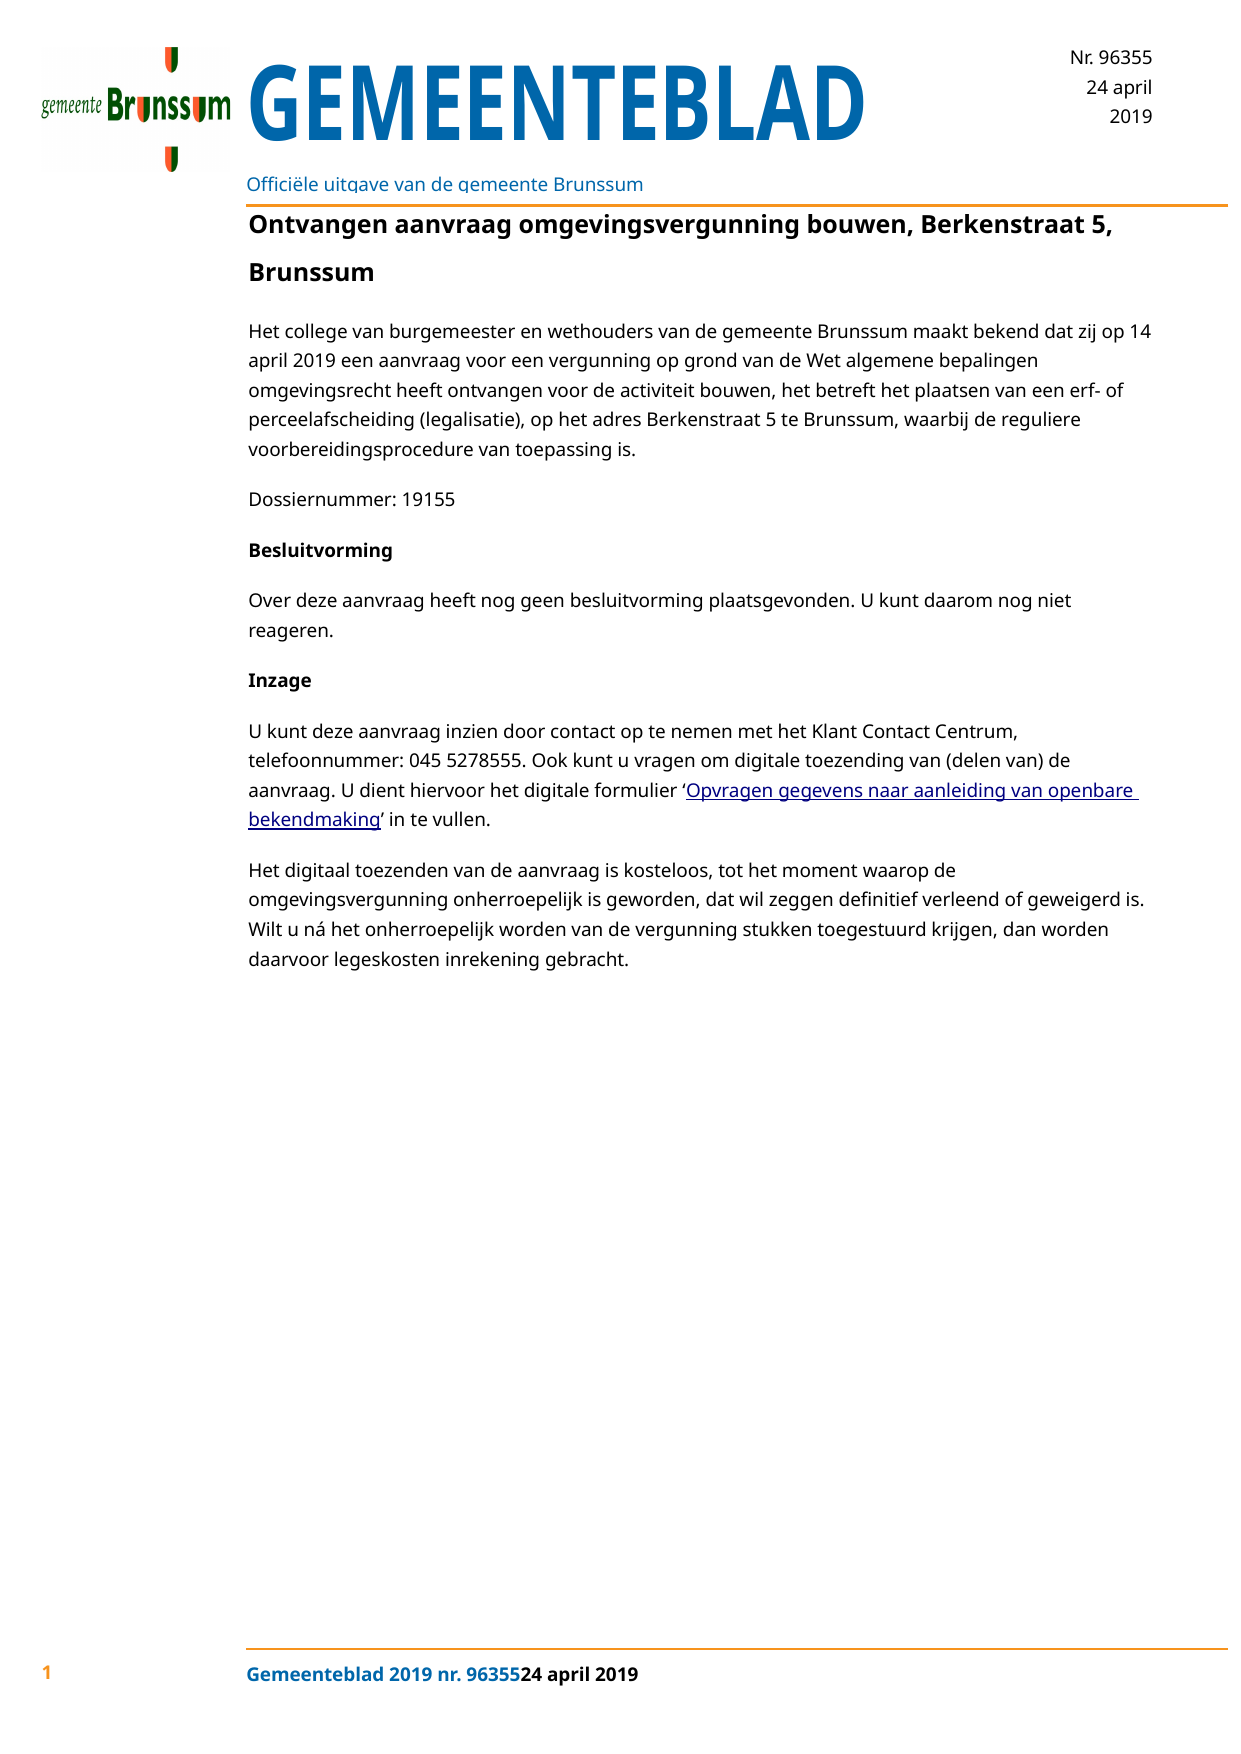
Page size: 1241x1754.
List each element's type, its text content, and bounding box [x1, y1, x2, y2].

text Dossiernummer: 19155 [248, 487, 1152, 512]
text Over deze aanvraag heeft nog geen besluitvorming plaatsgevonden. U kunt daarom nog niet reageren. [248, 587, 1152, 643]
text Inzage [248, 667, 1152, 693]
text Het college van burgemeester en wethouders van de gemeente Brunssum maakt bekend dat zij op 14 april 2019 een aanvraag voor een vergunning op grond van de Wet algemene bepalingen omgevingsrecht heeft ontvangen voor de activiteit bouwen, het betreft het plaatsen van een erf- of perceelafscheiding (legalisatie), op het adres Berkenstraat 5 te Brunssum, waarbij de reguliere voorbereidingsprocedure van toepassing is. [248, 318, 1152, 462]
text Ontvangen aanvraag omgevingsvergunning bouwen, Berkenstraat 5, Brunssum [248, 207, 1152, 288]
picture [41, 47, 231, 172]
text Besluitvorming [248, 537, 1152, 563]
text Het digitaal toezenden van de aanvraag is kosteloos, tot het moment waarop de omgevingsvergunning onherroepelijk is geworden, dat wil zeggen definitief verleend of geweigerd is. Wilt u ná het onherroepelijk worden van de vergunning stukken toegestuurd krijgen, dan worden daarvoor legeskosten inrekening gebracht. [248, 857, 1152, 972]
text U kunt deze aanvraag inzien door contact op te nemen met het Klant Contact Centrum, telefoonnummer: 045 5278555. Ook kunt u vragen om digitale toezending van (delen van) de aanvraag. U dient hiervoor het digitale formulier ‘Opvragen gegevens naar aanleiding van openbare bekendmaking’ in te vullen. [248, 718, 1152, 832]
